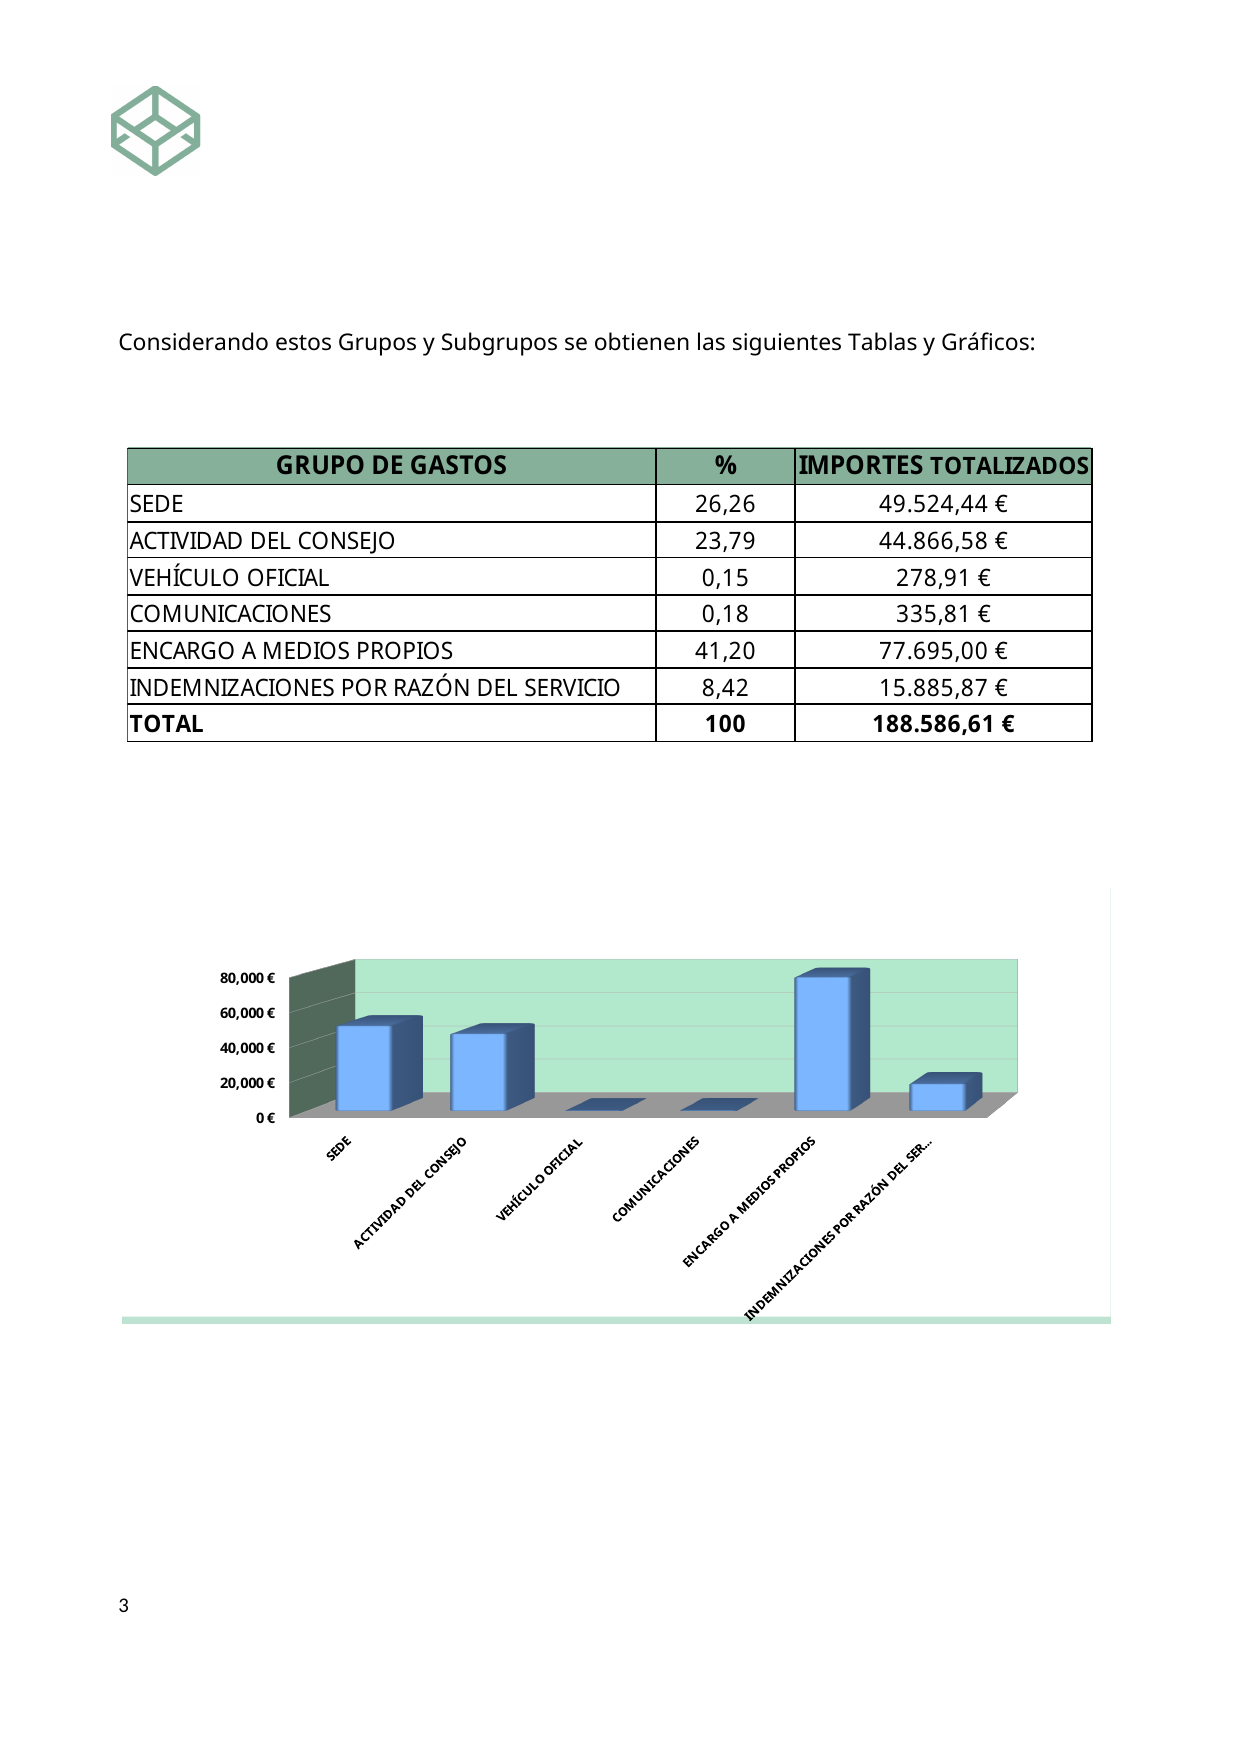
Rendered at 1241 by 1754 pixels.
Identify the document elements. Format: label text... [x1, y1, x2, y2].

text Considerando estos Grupos y Subgrupos se obtienen las siguientes Tablas y Gráficos: [118, 326, 1104, 357]
picture [111, 86, 201, 176]
